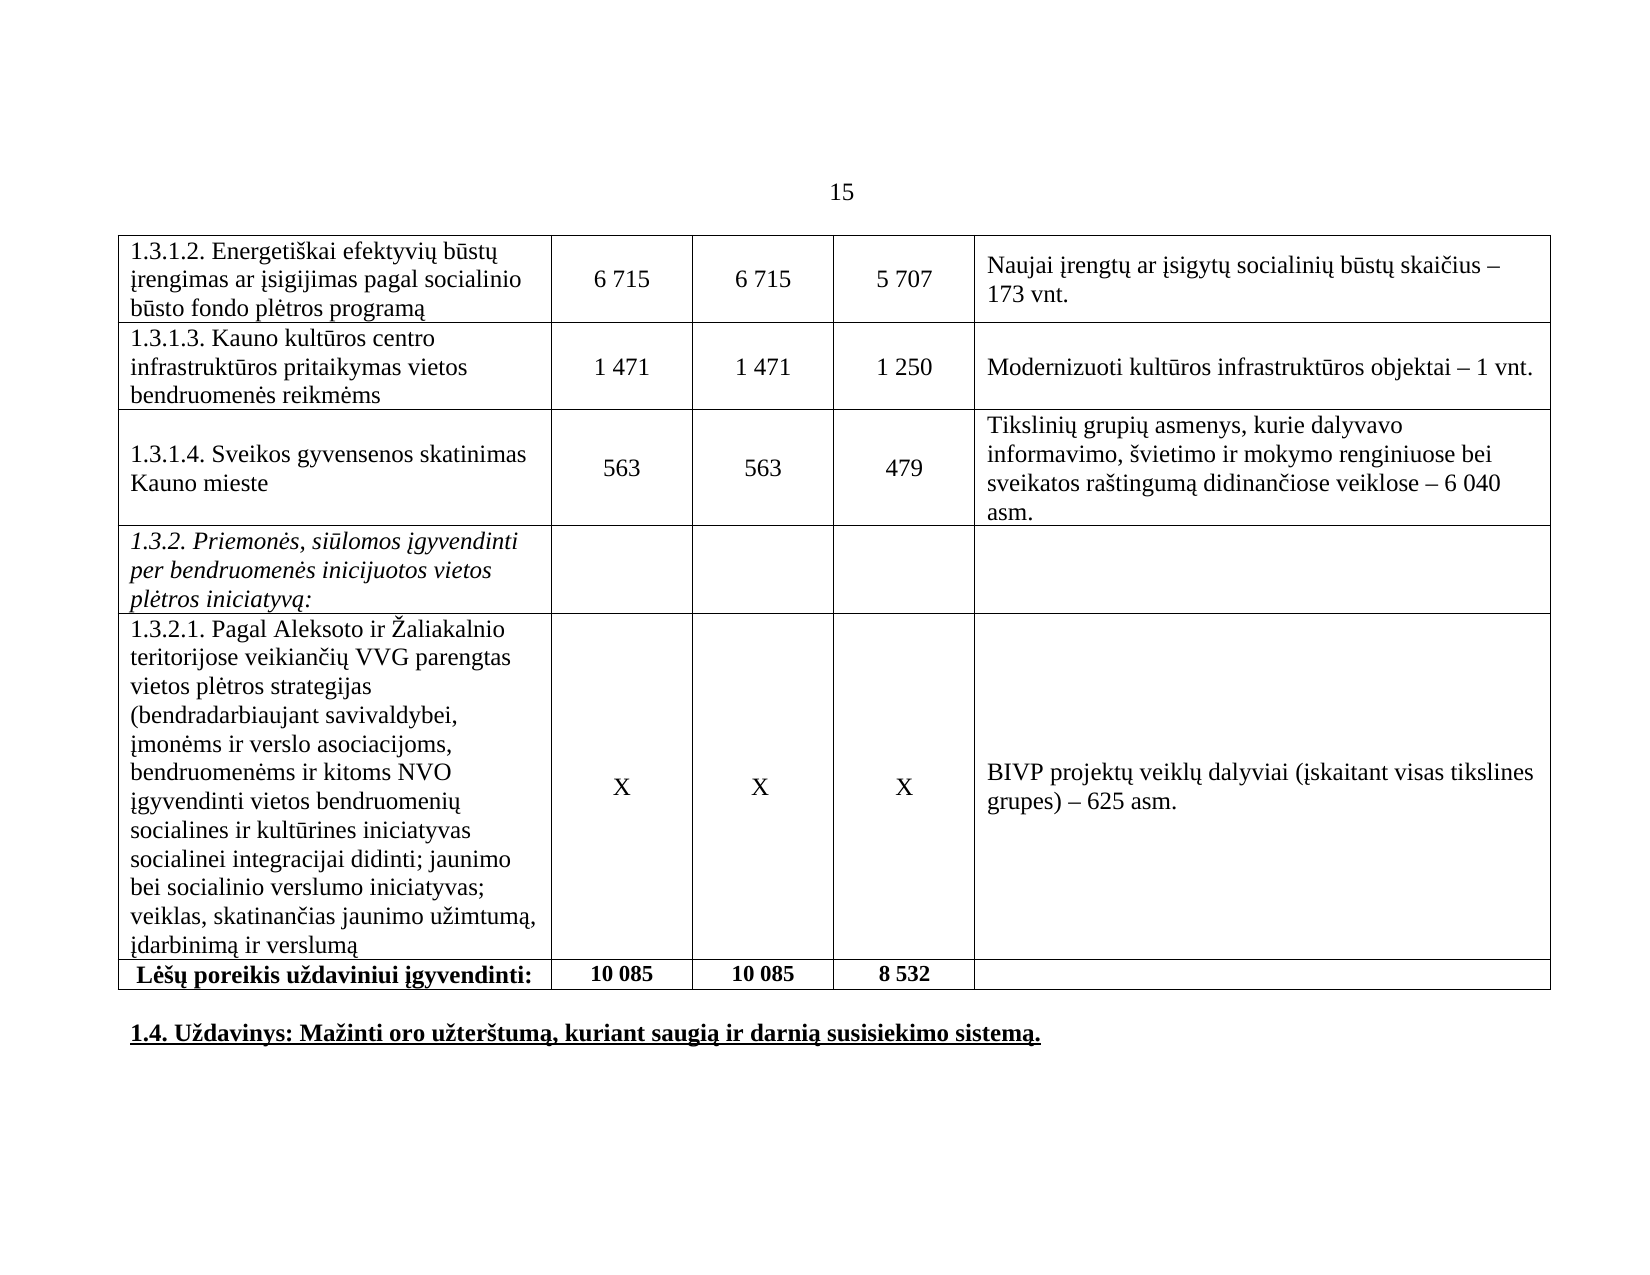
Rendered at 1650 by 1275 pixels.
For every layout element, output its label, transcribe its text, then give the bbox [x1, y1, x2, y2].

table_header [1442, 1018, 1551, 1047]
table_cell 1.3.2.1. Pagal Aleksoto ir Žaliakalnio teritorijose veikiančių VVG parengtas vietos plėtros strategijas (bendradarbiaujant savivaldybei, įmonėms ir verslo asociacijoms, bendruomenėms ir kitoms NVO įgyvendinti vietos bendruomenių socialines ir kultūrines iniciatyvas socialinei integracijai didinti; jaunimo bei socialinio verslumo iniciatyvas; veiklas, skatinančias jaunimo užimtumą, įdarbinimą ir verslumą [119, 614, 551, 959]
table_cell 5 707 [834, 236, 974, 322]
table_header [1328, 1018, 1442, 1047]
table_cell X [834, 614, 974, 959]
table_cell 10 085 [552, 960, 692, 988]
table_cell Modernizuoti kultūros infrastruktūros objektai – 1 vnt. [975, 323, 1550, 409]
table_cell [834, 526, 974, 613]
table_cell BIVP projektų veiklų dalyviai (įskaitant visas tikslines grupes) – 625 asm. [975, 614, 1550, 959]
table_cell 1 250 [834, 323, 974, 409]
table_cell 1.3.1.4. Sveikos gyvensenos skatinimas Kauno mieste [119, 410, 551, 525]
table_cell 1 471 [693, 323, 833, 409]
table_cell 563 [552, 410, 692, 525]
table_cell X [693, 614, 833, 959]
table_cell 1.3.1.2. Energetiškai efektyvių būstų įrengimas ar įsigijimas pagal socialinio būsto fondo plėtros programą [119, 236, 551, 322]
table_cell 1.3.2. Priemonės, siūlomos įgyvendinti per bendruomenės inicijuotos vietos plėtros iniciatyvą: [119, 526, 551, 613]
table_cell [975, 526, 1550, 613]
table_cell 1.3.1.3. Kauno kultūros centro infrastruktūros pritaikymas vietos bendruomenės reikmėms [119, 323, 551, 409]
table_cell 8 532 [834, 960, 974, 988]
table_cell 6 715 [693, 236, 833, 322]
table_cell 479 [834, 410, 974, 525]
table_cell [552, 526, 692, 613]
table_cell 10 085 [693, 960, 833, 988]
table_cell [975, 960, 1550, 988]
table_cell Tikslinių grupių asmenys, kurie dalyvavo informavimo, švietimo ir mokymo renginiuose bei sveikatos raštingumą didinančiose veiklose – 6 040 asm. [975, 410, 1550, 525]
table_cell 1 471 [552, 323, 692, 409]
table_cell [693, 526, 833, 613]
table_header 1.4. Uždavinys: Mažinti oro užterštumą, kuriant saugią ir darnią susisiekimo sistemą. [118, 1018, 1328, 1047]
table_cell Lėšų poreikis uždaviniui įgyvendinti: [119, 960, 551, 988]
table_cell 6 715 [552, 236, 692, 322]
table_cell X [552, 614, 692, 959]
table_cell Naujai įrengtų ar įsigytų socialinių būstų skaičius – 173 vnt. [975, 236, 1550, 322]
table_cell 563 [693, 410, 833, 525]
